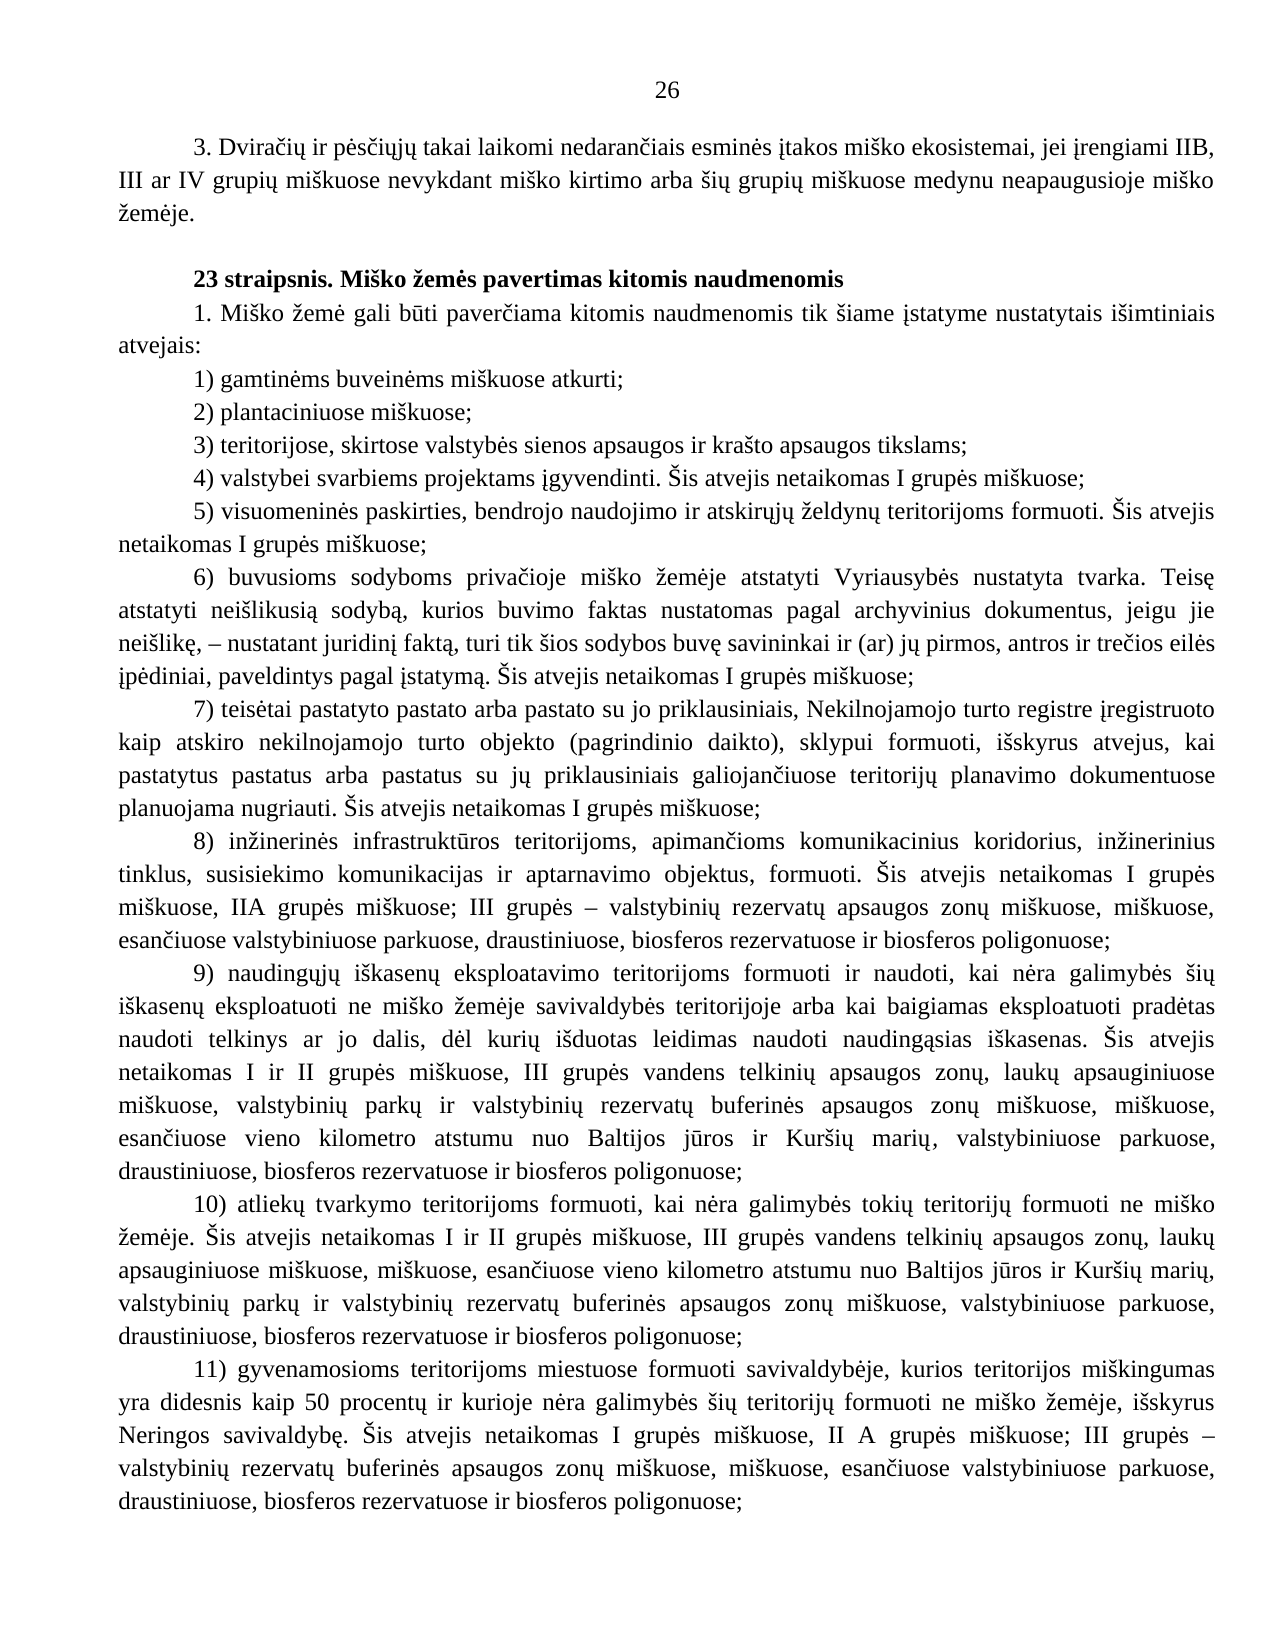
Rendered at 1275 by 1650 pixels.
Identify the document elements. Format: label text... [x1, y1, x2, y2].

text 4) valstybei svarbiems projektams įgyvendinti. Šis atvejis netaikomas I grupės miškuose; [118, 463, 1216, 491]
text 5) visuomeninės paskirties, bendrojo naudojimo ir atskirųjų želdynų teritorijoms formuoti. Šis atvejis netaikomas I grupės miškuose; [118, 496, 1216, 557]
text 8) inžinerinės infrastruktūros teritorijoms, apimančioms komunikacinius koridorius, inžinerinius tinklus, susisiekimo komunikacijas ir aptarnavimo objektus, formuoti. Šis atvejis netaikomas I grupės miškuose, IIA grupės miškuose; III grupės – valstybinių rezervatų apsaugos zonų miškuose, miškuose, esančiuose valstybiniuose parkuose, draustiniuose, biosferos rezervatuose ir biosferos poligonuose; [118, 826, 1216, 954]
text 9) naudingųjų iškasenų eksploatavimo teritorijoms formuoti ir naudoti, kai nėra galimybės šių iškasenų eksploatuoti ne miško žemėje savivaldybės teritorijoje arba kai baigiamas eksploatuoti pradėtas naudoti telkinys ar jo dalis, dėl kurių išduotas leidimas naudoti naudingąsias iškasenas. Šis atvejis netaikomas I ir II grupės miškuose, III grupės vandens telkinių apsaugos zonų, laukų apsauginiuose miškuose, valstybinių parkų ir valstybinių rezervatų buferinės apsaugos zonų miškuose, miškuose, esančiuose vieno kilometro atstumu nuo Baltijos jūros ir Kuršių marių, valstybiniuose parkuose, draustiniuose, biosferos rezervatuose ir biosferos poligonuose; [118, 958, 1216, 1185]
text 3. Dviračių ir pėsčiųjų takai laikomi nedarančiais esminės įtakos miško ekosistemai, jei įrengiami IIB, III ar IV grupių miškuose nevykdant miško kirtimo arba šių grupių miškuose medynu neapaugusioje miško žemėje. [118, 132, 1216, 227]
text 1. Miško žemė gali būti paverčiama kitomis naudmenomis tik šiame įstatyme nustatytais išimtiniais atvejais: [118, 298, 1216, 359]
text 10) atliekų tvarkymo teritorijoms formuoti, kai nėra galimybės tokių teritorijų formuoti ne miško žemėje. Šis atvejis netaikomas I ir II grupės miškuose, III grupės vandens telkinių apsaugos zonų, laukų apsauginiuose miškuose, miškuose, esančiuose vieno kilometro atstumu nuo Baltijos jūros ir Kuršių marių, valstybinių parkų ir valstybinių rezervatų buferinės apsaugos zonų miškuose, valstybiniuose parkuose, draustiniuose, biosferos rezervatuose ir biosferos poligonuose; [118, 1189, 1216, 1350]
text 6) buvusioms sodyboms privačioje miško žemėje atstatyti Vyriausybės nustatyta tvarka. Teisę atstatyti neišlikusią sodybą, kurios buvimo faktas nustatomas pagal archyvinius dokumentus, jeigu jie neišlikę, – nustatant juridinį faktą, turi tik šios sodybos buvę savininkai ir (ar) jų pirmos, antros ir trečios eilės įpėdiniai, paveldintys pagal įstatymą. Šis atvejis netaikomas I grupės miškuose; [118, 562, 1216, 689]
text 11) gyvenamosioms teritorijoms miestuose formuoti savivaldybėje, kurios teritorijos miškingumas yra didesnis kaip 50 procentų ir kurioje nėra galimybės šių teritorijų formuoti ne miško žemėje, išskyrus Neringos savivaldybę. Šis atvejis netaikomas I grupės miškuose, II A grupės miškuose; III grupės – valstybinių rezervatų buferinės apsaugos zonų miškuose, miškuose, esančiuose valstybiniuose parkuose, draustiniuose, biosferos rezervatuose ir biosferos poligonuose; [118, 1354, 1216, 1515]
text 2) plantaciniuose miškuose; [118, 397, 1216, 425]
text 1) gamtinėms buveinėms miškuose atkurti; [118, 364, 1216, 392]
text 23 straipsnis. Miško žemės pavertimas kitomis naudmenomis [118, 264, 1216, 293]
text 7) teisėtai pastatyto pastato arba pastato su jo priklausiniais, Nekilnojamojo turto registre įregistruoto kaip atskiro nekilnojamojo turto objekto (pagrindinio daikto), sklypui formuoti, išskyrus atvejus, kai pastatytus pastatus arba pastatus su jų priklausiniais galiojančiuose teritorijų planavimo dokumentuose planuojama nugriauti. Šis atvejis netaikomas I grupės miškuose; [118, 694, 1216, 822]
text 3) teritorijose, skirtose valstybės sienos apsaugos ir krašto apsaugos tikslams; [118, 430, 1216, 458]
